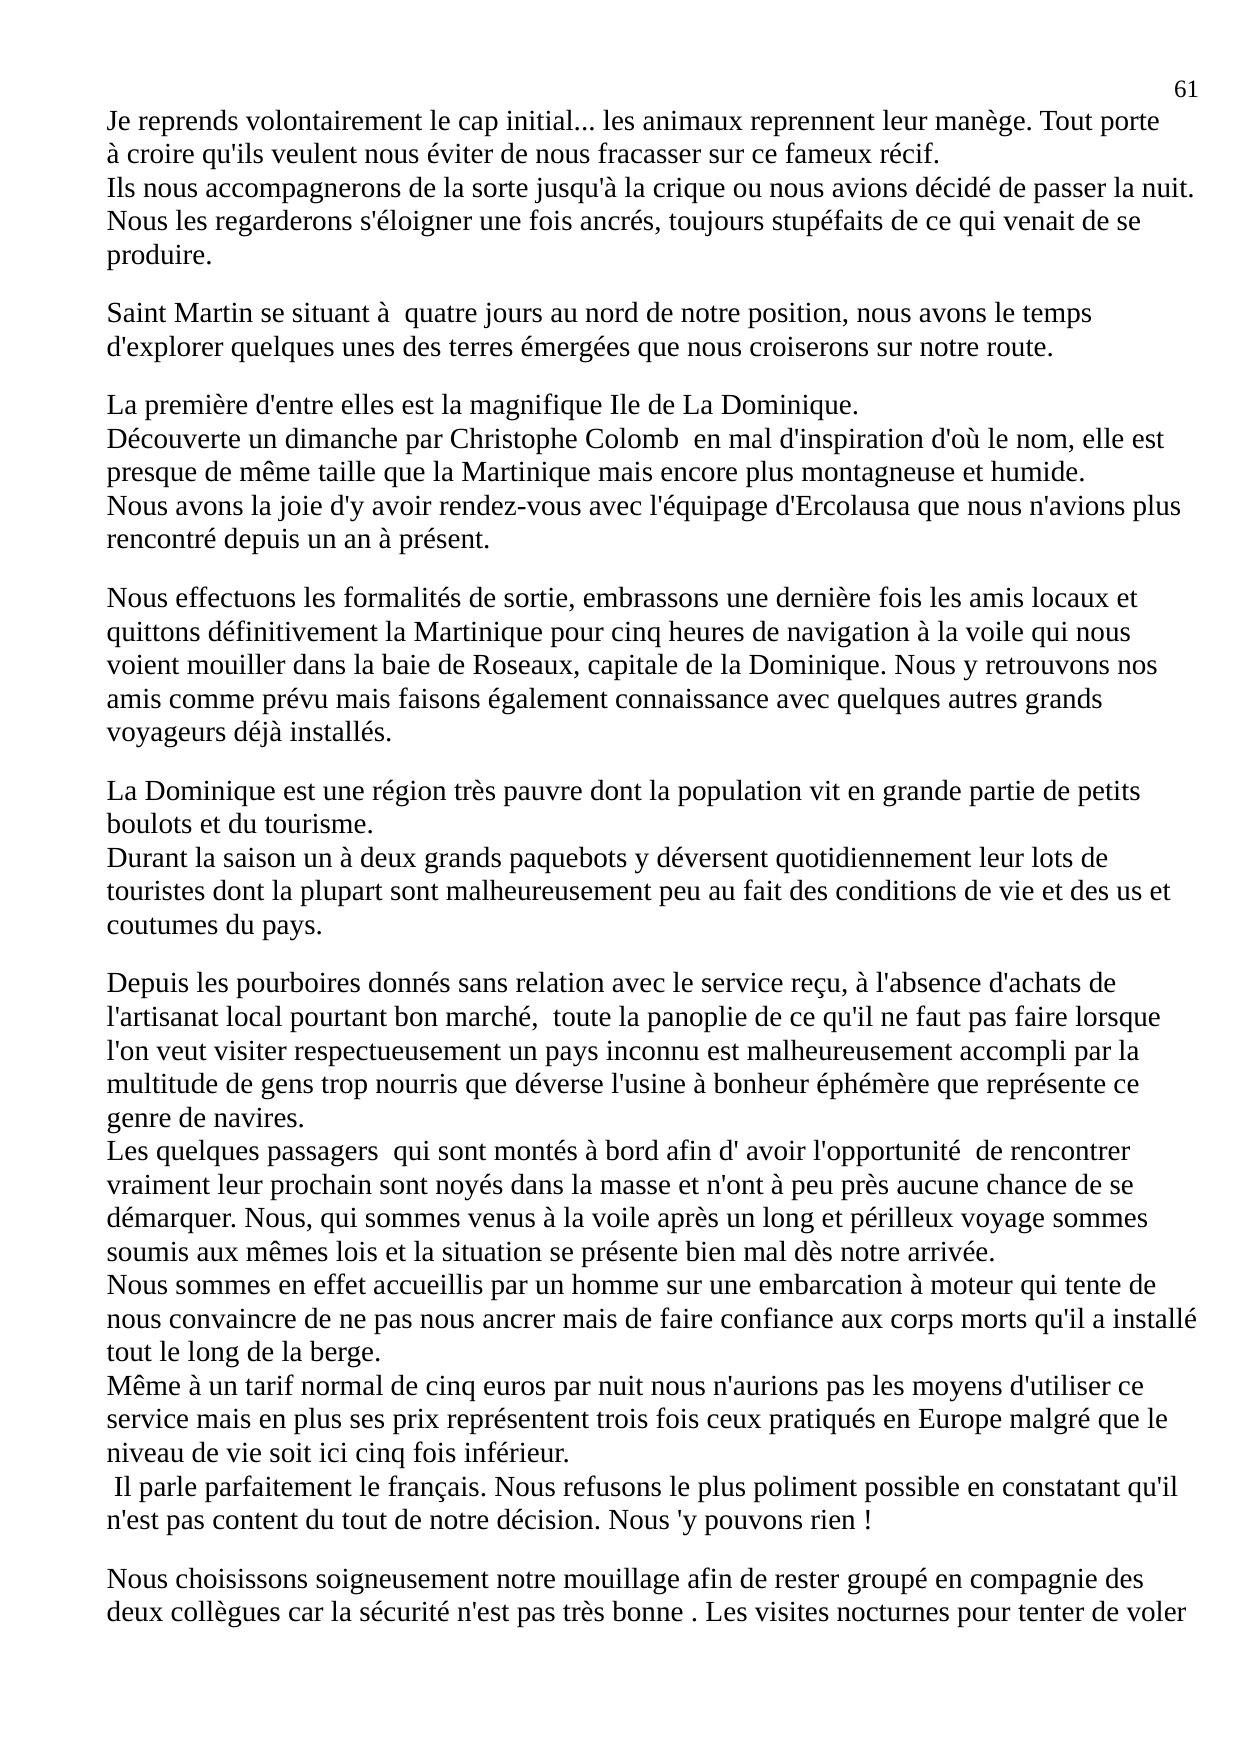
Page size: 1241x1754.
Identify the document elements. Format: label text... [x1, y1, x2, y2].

text La première d'entre elles est la magnifique Ile de La Dominique. Découverte un dimanche par Christophe Colomb en mal d'inspiration d'où le nom, elle est presque de même taille que la Martinique mais encore plus montagneuse et humide. Nous avons la joie d'y avoir rendez-vous avec l'équipage d'Ercolausa que nous n'avions plus rencontré depuis un an à présent. [106, 387, 1199, 555]
text Je reprends volontairement le cap initial... les animaux reprennent leur manège. Tout porte à croire qu'ils veulent nous éviter de nous fracasser sur ce fameux récif. Ils nous accompagnerons de la sorte jusqu'à la crique ou nous avions décidé de passer la nuit. Nous les regarderons s'éloigner une fois ancrés, toujours stupéfaits de ce qui venait de se produire. [106, 103, 1199, 270]
text Nous effectuons les formalités de sortie, embrassons une dernière fois les amis locaux et quittons définitivement la Martinique pour cinq heures de navigation à la voile qui nous voient mouiller dans la baie de Roseaux, capitale de la Dominique. Nous y retrouvons nos amis comme prévu mais faisons également connaissance avec quelques autres grands voyageurs déjà installés. [106, 580, 1199, 748]
text Depuis les pourboires donnés sans relation avec le service reçu, à l'absence d'achats de l'artisanat local pourtant bon marché, toute la panoplie de ce qu'il ne faut pas faire lorsque l'on veut visiter respectueusement un pays inconnu est malheureusement accompli par la multitude de gens trop nourris que déverse l'usine à bonheur éphémère que représente ce genre de navires. Les quelques passagers qui sont montés à bord afin d' avoir l'opportunité de rencontrer vraiment leur prochain sont noyés dans la masse et n'ont à peu près aucune chance de se démarquer. Nous, qui sommes venus à la voile après un long et périlleux voyage sommes soumis aux mêmes lois et la situation se présente bien mal dès notre arrivée. Nous sommes en effet accueillis par un homme sur une embarcation à moteur qui tente de nous convaincre de ne pas nous ancrer mais de faire confiance aux corps morts qu'il a installé tout le long de la berge. Même à un tarif normal de cinq euros par nuit nous n'aurions pas les moyens d'utiliser ce service mais en plus ses prix représentent trois fois ceux pratiqués en Europe malgré que le niveau de vie soit ici cinq fois inférieur. Il parle parfaitement le français. Nous refusons le plus poliment possible en constatant qu'il n'est pas content du tout de notre décision. Nous 'y pouvons rien ! [106, 966, 1199, 1536]
text Saint Martin se situant à quatre jours au nord de notre position, nous avons le temps d'explorer quelques unes des terres émergées que nous croiserons sur notre route. [106, 295, 1199, 362]
text Nous choisissons soigneusement notre mouillage afin de rester groupé en compagnie des deux collègues car la sécurité n'est pas très bonne . Les visites nocturnes pour tenter de voler [106, 1561, 1199, 1628]
text La Dominique est une région très pauvre dont la population vit en grande partie de petits boulots et du tourisme. Durant la saison un à deux grands paquebots y déversent quotidiennement leur lots de touristes dont la plupart sont malheureusement peu au fait des conditions de vie et des us et coutumes du pays. [106, 773, 1199, 941]
